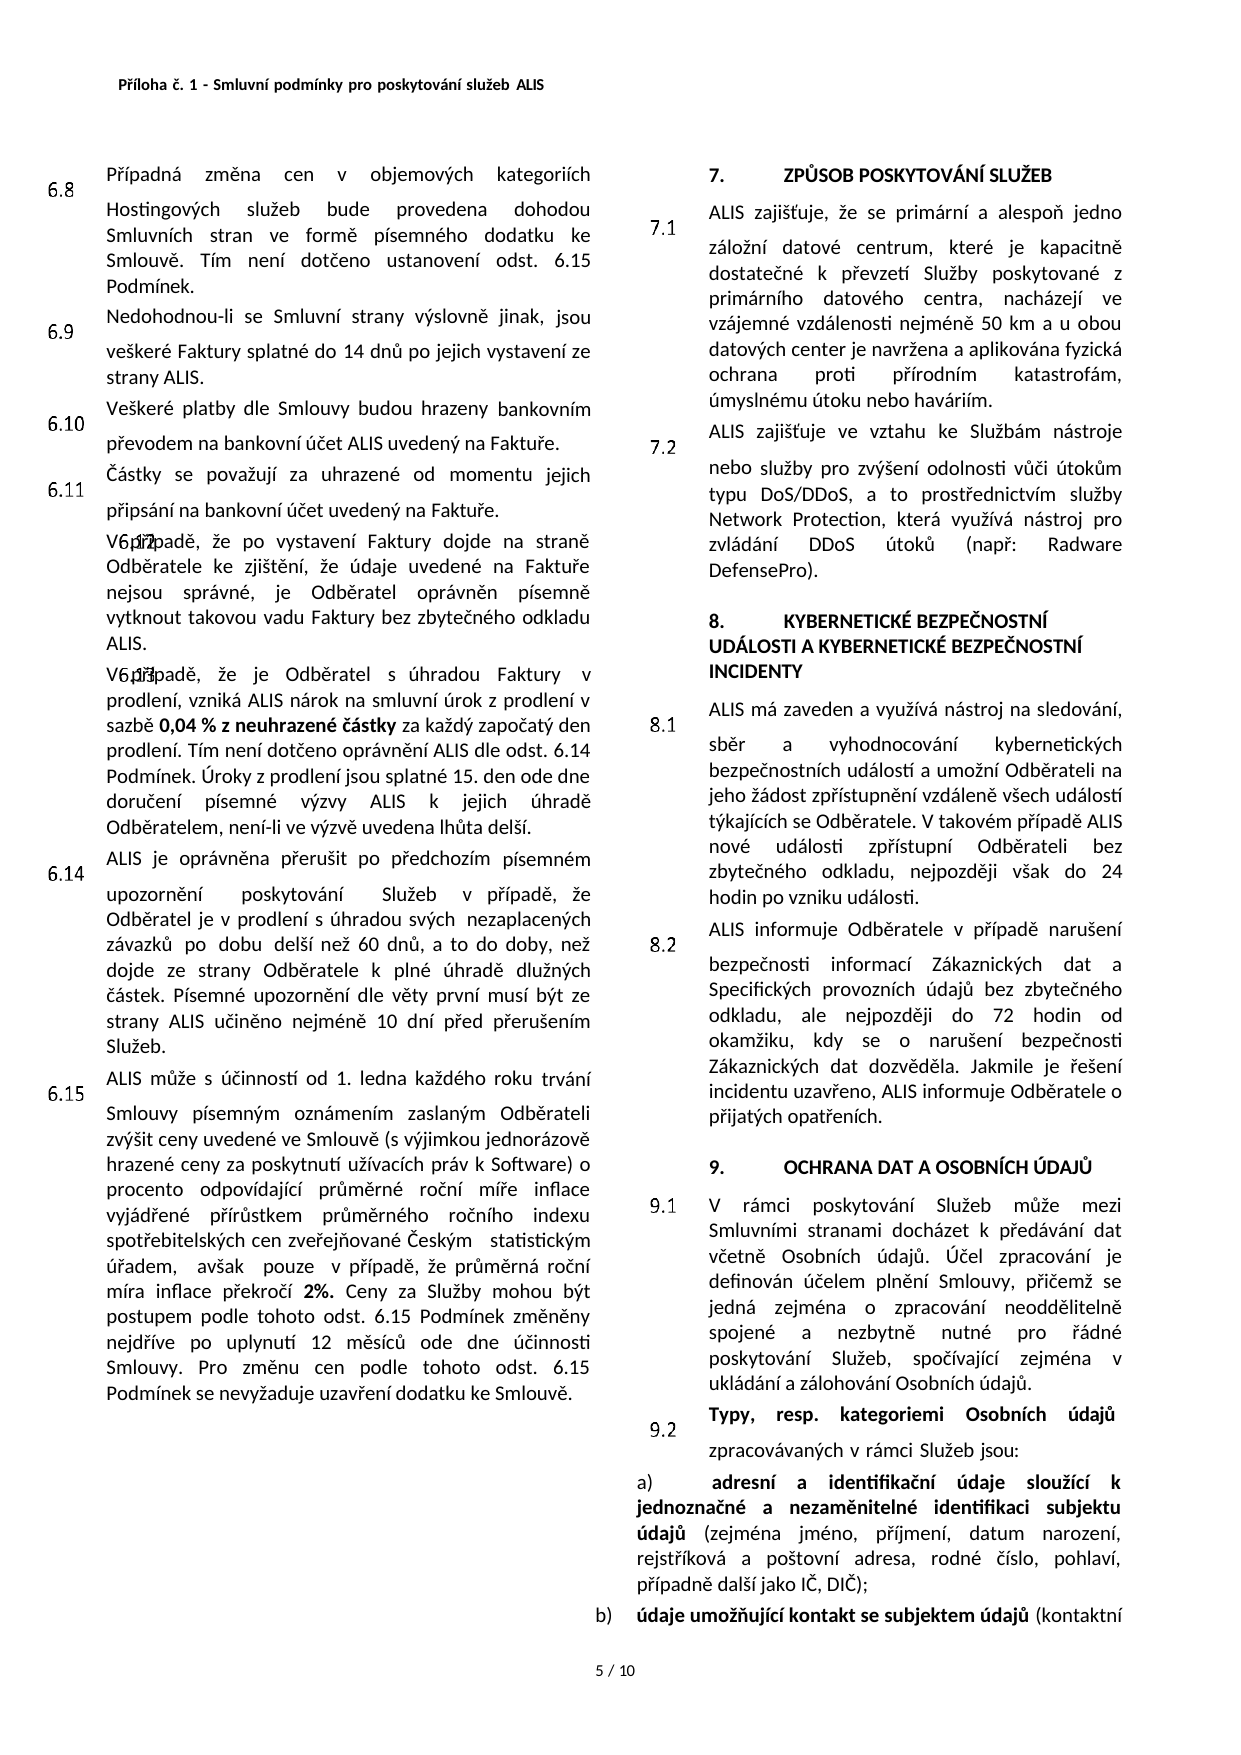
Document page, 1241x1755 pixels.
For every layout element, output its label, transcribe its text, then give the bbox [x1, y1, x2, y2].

text ALIS má zaveden a využívá nástroj na sledování, sběr a vyhodnocování kybernetických bezpečnostních událostí a umožní Odběrateli na jeho žádost zpřístupnění vzdáleně všech událostí týkajících se Odběratele. V takovém případě ALIS nové události zpřístupní Odběrateli bez zbytečného odkladu, nejpozději však do 24 hodin po vzniku události. [651, 696, 1123, 909]
list KYBERNETICKÉ BEZPEČNOSTNÍ UDÁLOSTI A KYBERNETICKÉ BEZPEČNOSTNÍ INCIDENTY [709, 608, 1083, 684]
text Částky se považují za uhrazené od momentu jejich připsání na bankovní účet uvedený na Faktuře. [48, 461, 591, 522]
text ALIS je oprávněna přerušit po předchozím písemném upozornění poskytování Služeb v případě, že Odběratel je v prodlení s úhradou svých nezaplacených závazků po dobu delší než 60 dnů, a to do doby, než dojde ze strany Odběratele k plné úhradě dlužných částek. Písemné upozornění dle věty první musí být ze strany ALIS učiněno nejméně 10 dní před přerušením Služeb. [48, 845, 591, 1059]
text Veškeré platby dle Smlouvy budou hrazeny bankovním převodem na bankovní účet ALIS uvedený na Faktuře. [48, 395, 591, 456]
text Případná změna cen v objemových kategoriích Hostingových služeb bude provedena dohodou Smluvních stran ve formě písemného dodatku ke Smlouvě. Tím není dotčeno ustanovení odst. 6.15 Podmínek. [48, 161, 591, 298]
text V případě, že po vystavení Faktury dojde na straně Odběratele ke zjištění, že údaje uvedené na Faktuře nejsou správné, je Odběratel oprávněn písemně vytknout takovou vadu Faktury bez zbytečného odkladu ALIS. [106, 528, 591, 655]
text V rámci poskytování Služeb může mezi Smluvními stranami docházet k předávání dat včetně Osobních údajů. Účel zpracování je definován účelem plnění Smlouvy, přičemž se jedná zejména o zpracování neoddělitelně spojené a nezbytně nutné pro řádné poskytování Služeb, spočívající zejména v ukládání a zálohování Osobních údajů. [709, 1192, 1122, 1396]
text ALIS může s účinností od 1. ledna každého roku trvání Smlouvy písemným oznámením zaslaným Odběrateli zvýšit ceny uvedené ve Smlouvě (s výjimkou jednorázově hrazené ceny za poskytnutí užívacích práv k Software) o procento odpovídající průměrné roční míře inflace vyjádřené přírůstkem průměrného ročního indexu spotřebitelských cen zveřejňované Českým statistickým úřadem, avšak pouze v případě, že průměrná roční míra inflace překročí 2%. Ceny za Služby mohou být postupem podle tohoto odst. 6.15 Podmínek změněny nejdříve po uplynutí 12 měsíců ode dne účinnosti Smlouvy. Pro změnu cen podle tohoto odst. 6.15 Podmínek se nevyžaduje uzavření dodatku ke Smlouvě. [48, 1065, 591, 1405]
list ZPŮSOB POSKYTOVÁNÍ SLUŽEB [709, 162, 1147, 187]
list adresní a identifikační údaje sloužící k jednoznačné a nezaměnitelné identifikaci subjektu údajů (zejména jméno, příjmení, datum narození, rejstříková a poštovní adresa, rodné číslo, pohlaví, případně další jako IČ, DIČ); [637, 1469, 1122, 1596]
list údaje umožňující kontakt se subjektem údajů (kontaktní [616, 1602, 1122, 1628]
text ALIS informuje Odběratele v případě narušení bezpečnosti informací Zákaznických dat a Specifických provozních údajů bez zbytečného odkladu, ale nejpozději do 72 hodin od okamžiku, kdy se o narušení bezpečnosti Zákaznických dat dozvěděla. Jakmile je řešení incidentu uzavřeno, ALIS informuje Odběratele o přijatých opatřeních. [651, 916, 1123, 1129]
text zpracovávaných v rámci Služeb jsou: [709, 1437, 1147, 1463]
text V případě, že je Odběratel s úhradou Faktury v prodlení, vzniká ALIS nárok na smluvní úrok z prodlení v sazbě 0,04 % z neuhrazené částky za každý započatý den prodlení. Tím není dotčeno oprávnění ALIS dle odst. 6.14 Podmínek. Úroky z prodlení jsou splatné 15. den ode dne doručení písemné výzvy ALIS k jejich úhradě Odběratelem, není-li ve výzvě uvedena lhůta delší. [106, 661, 591, 839]
list OCHRANA DAT A OSOBNÍCH ÚDAJŮ [709, 1154, 1147, 1180]
subtitle Typy, resp. kategoriemi Osobních údajů [651, 1401, 1147, 1437]
text Nedohodnou-li se Smluvní strany výslovně jinak, jsou veškeré Faktury splatné do 14 dnů po jejich vystavení ze strany ALIS. [48, 303, 591, 389]
text ALIS zajišťuje, že se primární a alespoň jedno záložní datové centrum, které je kapacitně dostatečné k převzetí Služby poskytované z primárního datového centra, nacházejí ve vzájemné vzdálenosti nejméně 50 km a u obou datových center je navržena a aplikována fyzická ochrana proti přírodním katastrofám, úmyslnému útoku nebo haváriím. [651, 199, 1122, 412]
text ALIS zajišťuje ve vztahu ke Službám nástroje nebo služby pro zvýšení odolnosti vůči útokům typu DoS/DDoS, a to prostřednictvím služby Network Protection, která využívá nástroj pro zvládání DDoS útoků (např: Radware DefensePro). [651, 419, 1123, 582]
